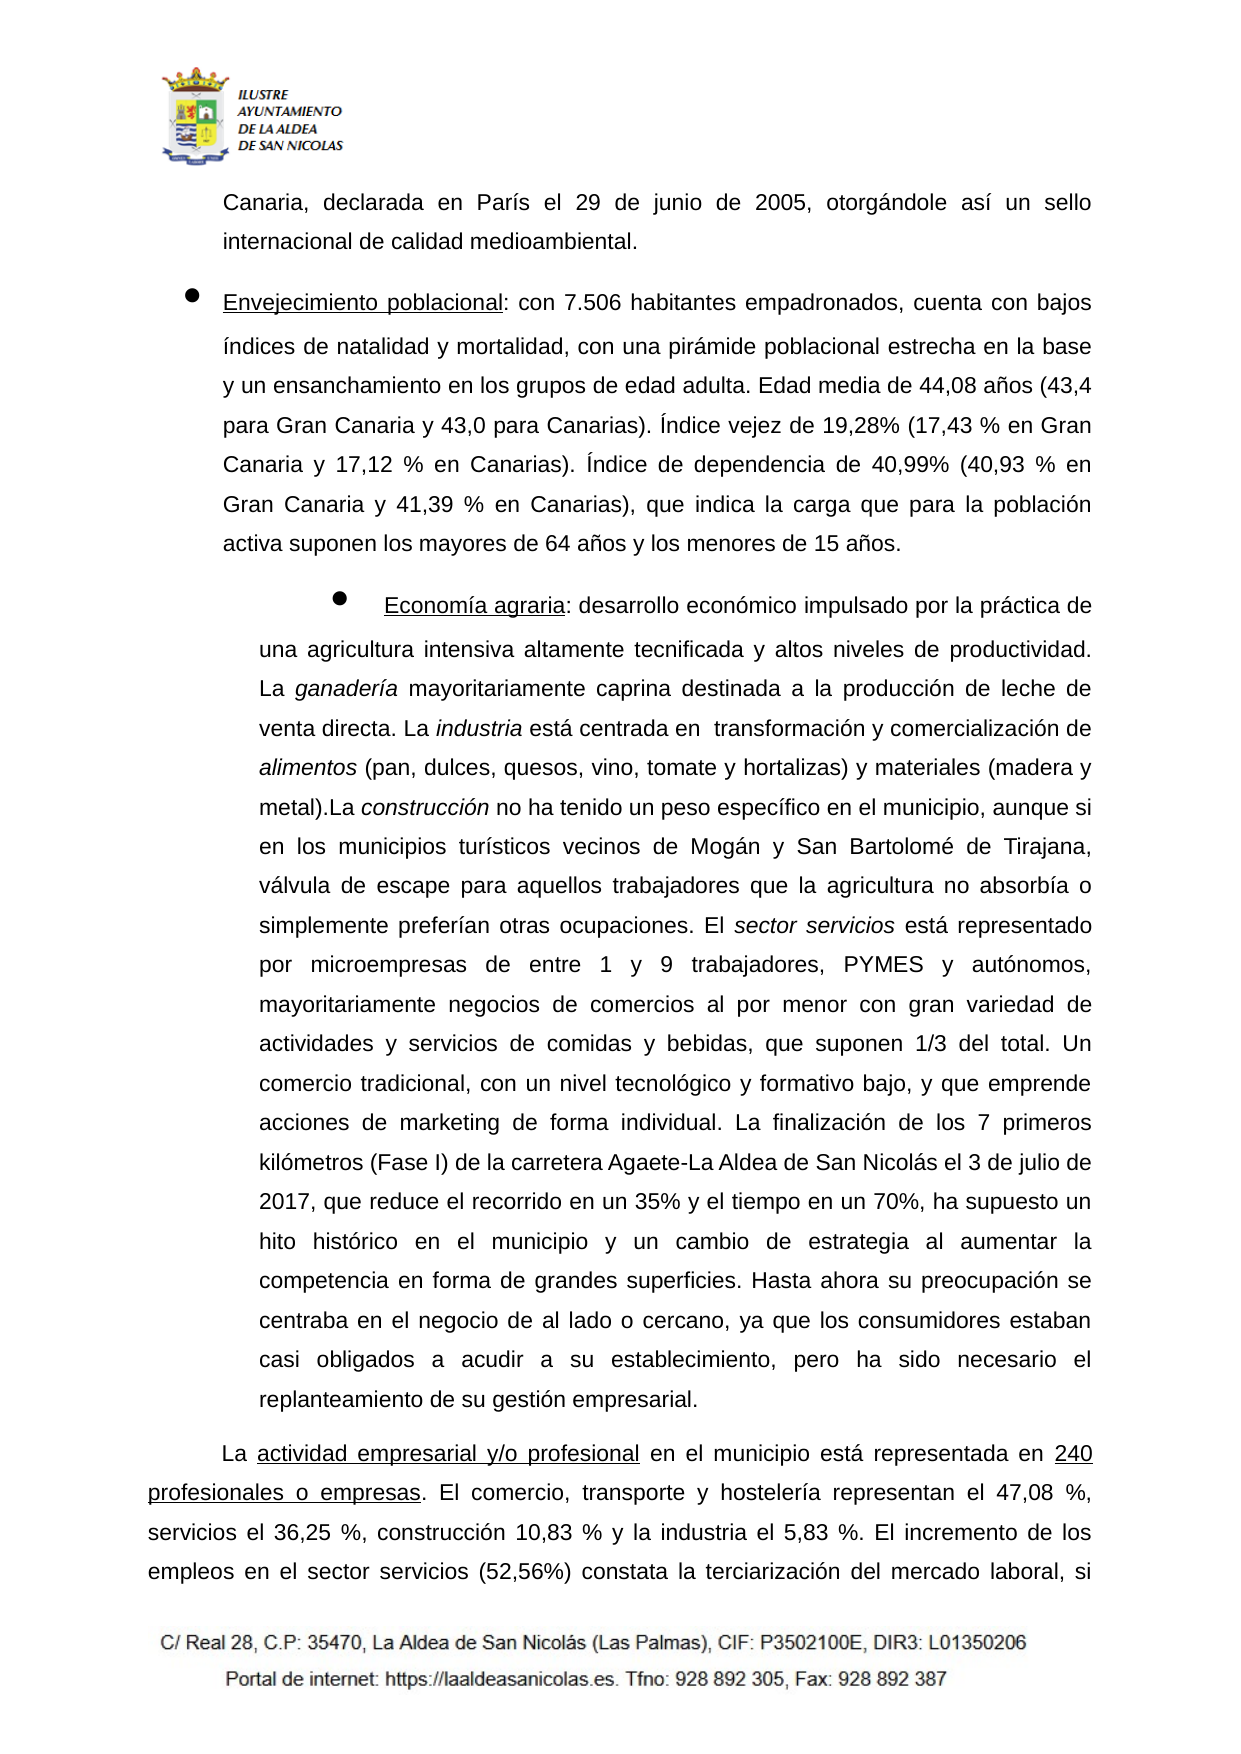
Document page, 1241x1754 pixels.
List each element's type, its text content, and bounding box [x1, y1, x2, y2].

list Envejecimiento poblacional: con 7.506 habitantes empadronados, cuenta con bajos índices de natalidad y mortalidad, con una pirámide poblacional estrecha en la base y un ensanchamiento en los grupos de edad adulta. Edad media de 44,08 años (43,4 para Gran Canaria y 43,0 para Canarias). Índice vejez de 19,28% (17,43 % en Gran Canaria y 17,12 % en Canarias). Índice de dependencia de 40,99% (40,93 % en Gran Canaria y 41,39 % en Canarias), que indica la carga que para la población activa suponen los mayores de 64 años y los menores de 15 años. [185, 282, 1093, 557]
list Economía agraria: desarrollo económico impulsado por la práctica de una agricultura intensiva altamente tecnificada y altos niveles de productividad. La ganadería mayoritariamente caprina destinada a la producción de leche de venta directa. La industria está centrada en transformación y comercialización de alimentos (pan, dulces, quesos, vino, tomate y hortalizas) y materiales (madera y metal).La construcción no ha tenido un peso específico en el municipio, aunque si en los municipios turísticos vecinos de Mogán y San Bartolomé de Tirajana, válvula de escape para aquellos trabajadores que la agricultura no absorbía o simplemente preferían otras ocupaciones. El sector servicios está representado por microempresas de entre 1 y 9 trabajadores, PYMES y autónomos, mayoritariamente negocios de comercios al por menor con gran variedad de actividades y servicios de comidas y bebidas, que suponen 1/3 del total. Un comercio tradicional, con un nivel tecnológico y formativo bajo, y que emprende acciones de marketing de forma individual. La finalización de los 7 primeros kilómetros (Fase I) de la carretera Agaete-La Aldea de San Nicolás el 3 de julio de 2017, que reduce el recorrido en un 35% y el tiempo en un 70%, ha supuesto un hito histórico en el municipio y un cambio de estrategia al aumentar la competencia en forma de grandes superficies. Hasta ahora su preocupación se centraba en el negocio de al lado o cercano, ya que los consumidores estaban casi obligados a acudir a su establecimiento, pero ha sido necesario el replanteamiento de su gestión empresarial. [259, 584, 1093, 1412]
text La actividad empresarial y/o profesional en el municipio está representada en 240 profesionales o empresas. El comercio, transporte y hostelería representan el 47,08 %, servicios el 36,25 %, construcción 10,83 % y la industria el 5,83 %. El incremento de los empleos en el sector servicios (52,56%) constata la terciarización del mercado laboral, si [148, 1440, 1093, 1584]
picture [148, 1626, 1034, 1695]
list Canaria, declarada en París el 29 de junio de 2005, otorgándole así un sello internacional de calidad medioambiental. [185, 188, 1093, 254]
picture [148, 59, 359, 173]
